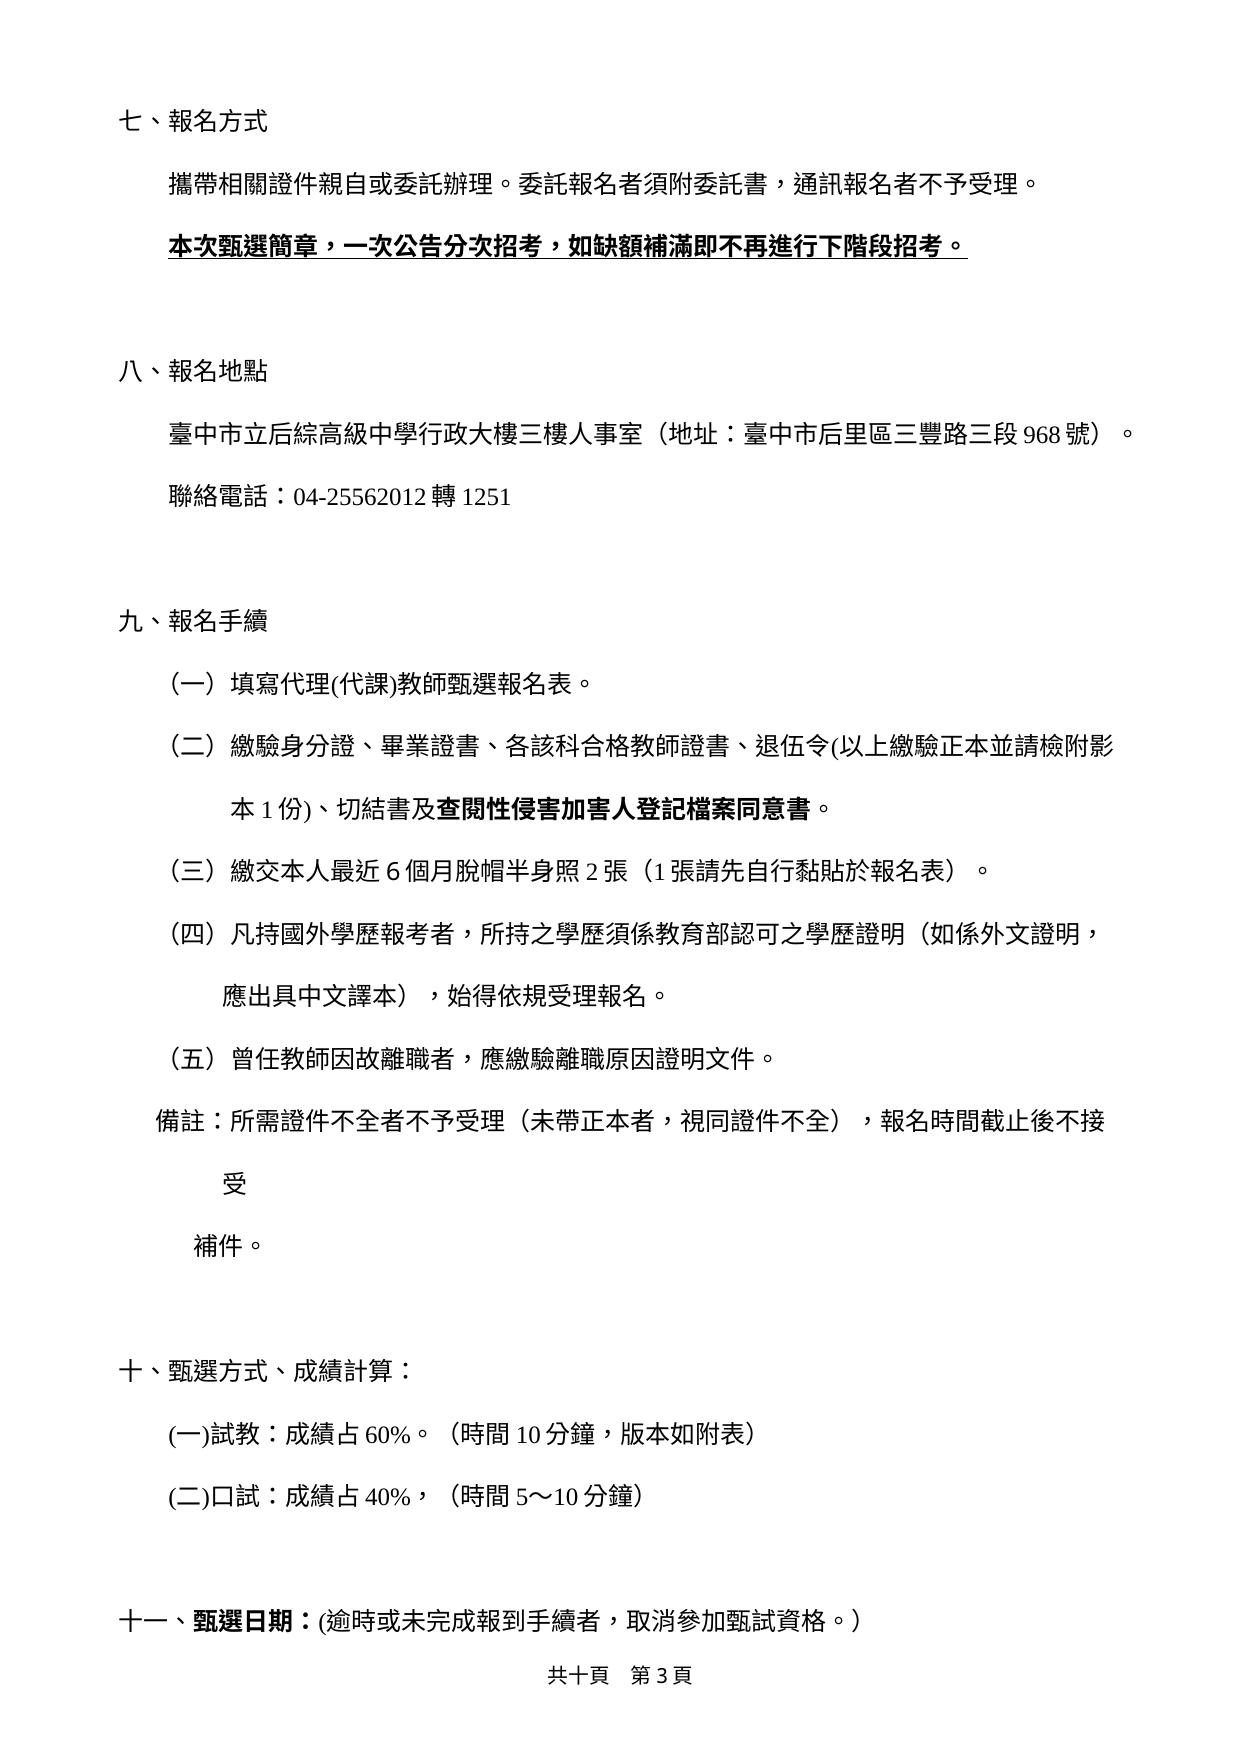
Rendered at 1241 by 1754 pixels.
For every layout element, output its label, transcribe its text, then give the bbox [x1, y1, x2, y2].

text 備註：所需證件不全者不予受理（未帶正本者，視同證件不全），報名時間截止後不接受 [156, 1078, 1122, 1203]
text （三）繳交本人最近6個月脫帽半身照2張（1張請先自行黏貼於報名表）。 [156, 828, 1122, 891]
text 十一、甄選日期：(逾時或未完成報到手續者，取消參加甄試資格。） [118, 1578, 1122, 1641]
text 聯絡電話：04-25562012轉1251 [168, 453, 1122, 516]
text （一）填寫代理(代課)教師甄選報名表。 [118, 641, 1122, 703]
text 本次甄選簡章，一次公告分次招考，如缺額補滿即不再進行下階段招考。 [118, 203, 1122, 266]
text (一)試教：成績占60%。（時間10分鐘，版本如附表） [168, 1391, 1122, 1453]
text 補件。 [156, 1203, 1122, 1266]
text 八、報名地點 [118, 328, 1122, 391]
text 七、報名方式 攜帶相關證件親自或委託辦理。委託報名者須附委託書，通訊報名者不予受理。 [118, 78, 1122, 203]
text （二）繳驗身分證、畢業證書、各該科合格教師證書、退伍令(以上繳驗正本並請檢附影本1份)、切結書及查閱性侵害加害人登記檔案同意書。 [156, 703, 1122, 828]
text 十、甄選方式、成績計算： [118, 1328, 1122, 1391]
text 九、報名手續 [118, 578, 1122, 641]
text (二)口試：成績占40%，（時間5～10分鐘） [168, 1453, 1122, 1516]
text （五）曾任教師因故離職者，應繳驗離職原因證明文件。 [156, 1016, 1122, 1078]
text 臺中市立后綜高級中學行政大樓三樓人事室（地址：臺中市后里區三豐路三段968號）。 [118, 391, 1122, 453]
text （四）凡持國外學歷報考者，所持之學歷須係教育部認可之學歷證明（如係外文證明，應出具中文譯本），始得依規受理報名。 [156, 891, 1122, 1016]
